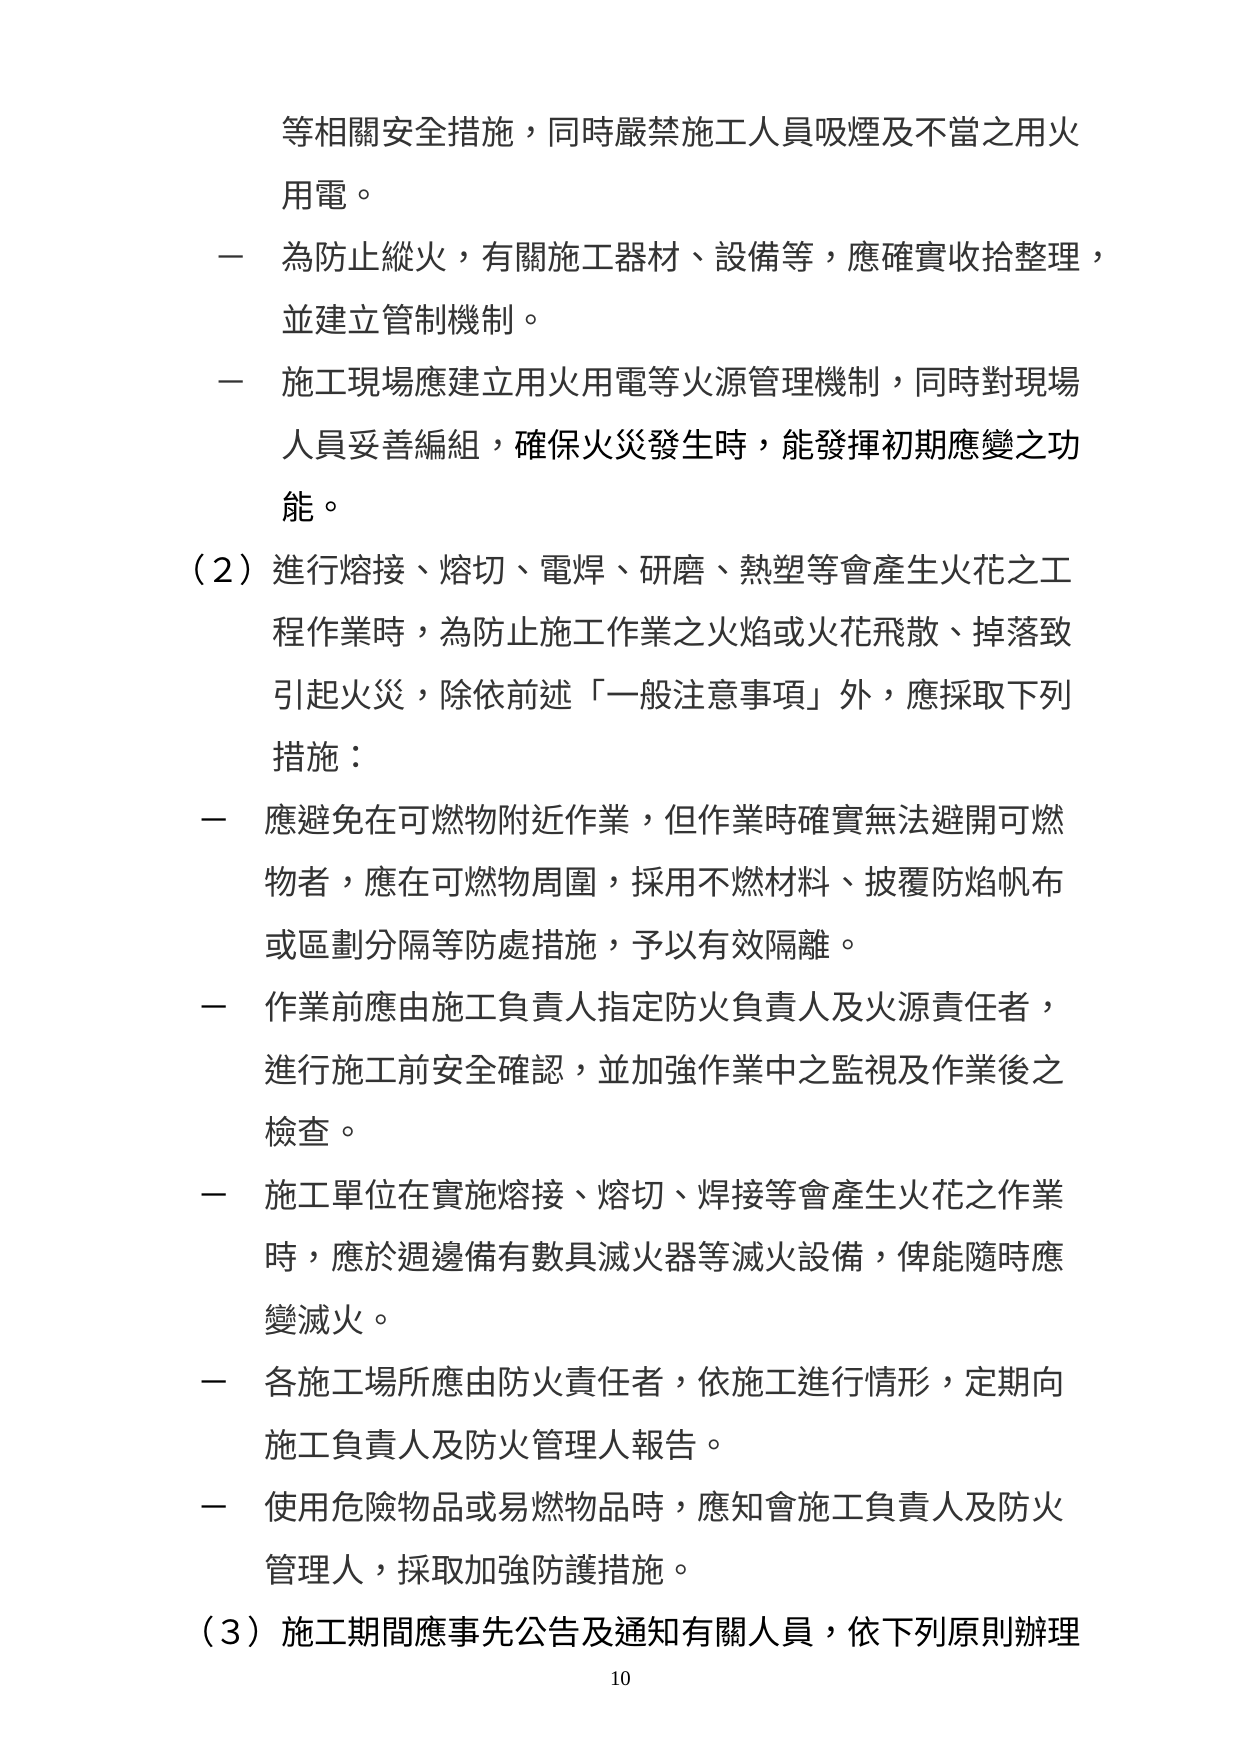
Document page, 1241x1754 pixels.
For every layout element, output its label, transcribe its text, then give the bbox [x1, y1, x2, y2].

text － 施工單位在實施熔接、熔切、焊接等會產生火花之作業時，應於週邊備有數具滅火器等滅火設備，俾能隨時應變滅火。 [198, 1151, 1092, 1339]
text （３）施工期間應事先公告及通知有關人員，依下列原則辦理 [181, 1589, 1092, 1651]
text － 使用危險物品或易燃物品時，應知會施工負責人及防火管理人，採取加強防護措施。 [198, 1464, 1092, 1589]
text － 各施工場所應由防火責任者，依施工進行情形，定期向施工負責人及防火管理人報告。 [198, 1339, 1092, 1464]
text － 作業前應由施工負責人指定防火負責人及火源責任者，進行施工前安全確認，並加強作業中之監視及作業後之檢查。 [198, 964, 1092, 1151]
text 等相關安全措施，同時嚴禁施工人員吸煙及不當之用火用電。 [214, 89, 1092, 214]
text （２）進行熔接、熔切、電焊、研磨、熱塑等會產生火花之工程作業時，為防止施工作業之火焰或火花飛散、掉落致引起火災，除依前述「一般注意事項」外，應採取下列措施： [173, 526, 1092, 776]
text － 應避免在可燃物附近作業，但作業時確實無法避開可燃物者，應在可燃物周圍，採用不燃材料、披覆防焰帆布或區劃分隔等防處措施，予以有效隔離。 [198, 776, 1092, 964]
text － 施工現場應建立用火用電等火源管理機制，同時對現場人員妥善編組，確保火災發生時，能發揮初期應變之功能。 [214, 339, 1092, 526]
text － 為防止縱火，有關施工器材、設備等，應確實收拾整理，並建立管制機制。 [214, 214, 1092, 339]
